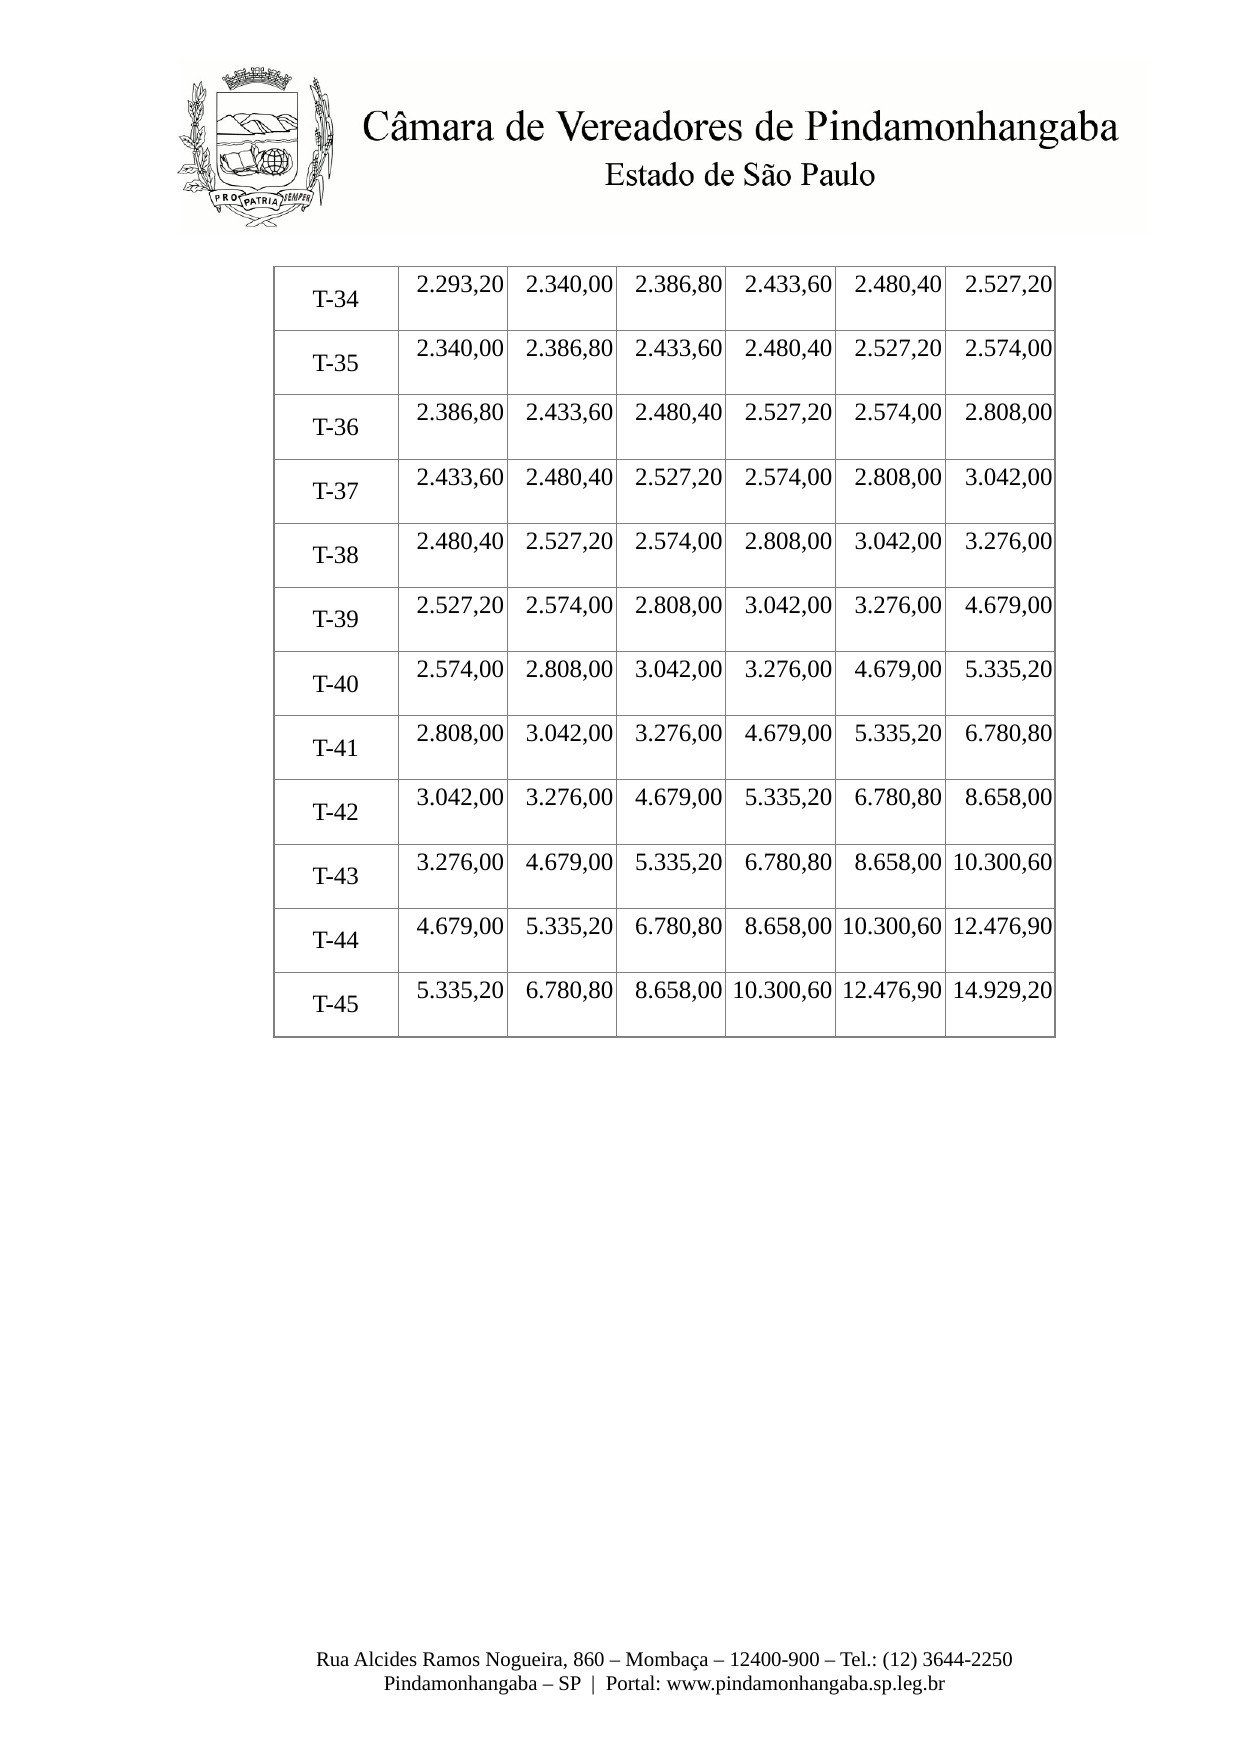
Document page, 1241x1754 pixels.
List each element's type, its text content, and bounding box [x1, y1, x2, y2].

table_cell 2.527,20 [508, 524, 616, 587]
table_cell 4.679,00 [617, 780, 725, 843]
table_cell T-40 [275, 652, 398, 715]
table_cell 2.808,00 [946, 395, 1054, 458]
table_cell 10.300,60 [836, 909, 945, 972]
table_cell 3.042,00 [399, 780, 507, 843]
table_cell 3.042,00 [726, 588, 835, 651]
table_cell 2.480,40 [508, 460, 616, 523]
table_cell 4.679,00 [399, 909, 507, 972]
picture [177, 59, 1152, 236]
table_cell 6.780,80 [508, 973, 616, 1036]
table_cell T-39 [275, 588, 398, 651]
table_cell 2.527,20 [617, 460, 725, 523]
table_cell 5.335,20 [836, 716, 945, 779]
table_cell T-36 [275, 395, 398, 458]
table_cell 3.276,00 [726, 652, 835, 715]
table_cell 2.574,00 [946, 331, 1054, 394]
table_cell 2.433,60 [617, 331, 725, 394]
table_cell 8.658,00 [726, 909, 835, 972]
table_cell 10.300,60 [946, 845, 1054, 908]
table_cell 8.658,00 [617, 973, 725, 1036]
table_cell 14.929,20 [946, 973, 1054, 1036]
table_cell T-38 [275, 524, 398, 587]
table_cell 2.808,00 [508, 652, 616, 715]
table_cell 2.808,00 [617, 588, 725, 651]
table_cell 2.574,00 [399, 652, 507, 715]
table_cell 12.476,90 [946, 909, 1054, 972]
table_cell 2.433,60 [399, 460, 507, 523]
table_cell 2.480,40 [399, 524, 507, 587]
table_cell 2.480,40 [836, 267, 945, 330]
table_cell 2.808,00 [399, 716, 507, 779]
table_cell T-41 [275, 716, 398, 779]
table_cell 5.335,20 [617, 845, 725, 908]
table_cell 2.574,00 [508, 588, 616, 651]
table_cell 2.386,80 [399, 395, 507, 458]
table_cell 5.335,20 [726, 780, 835, 843]
table_cell 2.386,80 [617, 267, 725, 330]
table_cell 2.574,00 [726, 460, 835, 523]
table_cell T-43 [275, 845, 398, 908]
table_cell 5.335,20 [946, 652, 1054, 715]
table_cell 2.527,20 [946, 267, 1054, 330]
table_cell 2.340,00 [399, 331, 507, 394]
table_cell 2.433,60 [726, 267, 835, 330]
table_cell 2.480,40 [617, 395, 725, 458]
table_cell 2.808,00 [726, 524, 835, 587]
table_cell 3.276,00 [508, 780, 616, 843]
table_cell T-34 [275, 267, 398, 330]
table_cell 2.480,40 [726, 331, 835, 394]
table_cell 3.042,00 [836, 524, 945, 587]
table_cell 4.679,00 [946, 588, 1054, 651]
table_cell 12.476,90 [836, 973, 945, 1036]
table_cell 4.679,00 [508, 845, 616, 908]
table_cell 2.574,00 [617, 524, 725, 587]
table_cell 6.780,80 [726, 845, 835, 908]
table_cell 6.780,80 [617, 909, 725, 972]
table_cell T-35 [275, 331, 398, 394]
table_cell 3.042,00 [617, 652, 725, 715]
table_cell 10.300,60 [726, 973, 835, 1036]
table_cell T-37 [275, 460, 398, 523]
table_cell 5.335,20 [399, 973, 507, 1036]
table_cell 3.042,00 [946, 460, 1054, 523]
table_cell T-42 [275, 780, 398, 843]
table_cell 3.042,00 [508, 716, 616, 779]
table_cell 2.527,20 [726, 395, 835, 458]
table_cell 2.433,60 [508, 395, 616, 458]
table_cell 3.276,00 [946, 524, 1054, 587]
table_cell 2.808,00 [836, 460, 945, 523]
table_cell 2.340,00 [508, 267, 616, 330]
table_cell 2.293,20 [399, 267, 507, 330]
table_cell 4.679,00 [836, 652, 945, 715]
table_cell 4.679,00 [726, 716, 835, 779]
table_cell 8.658,00 [836, 845, 945, 908]
table_cell 3.276,00 [836, 588, 945, 651]
table_cell 2.527,20 [399, 588, 507, 651]
table_cell 2.386,80 [508, 331, 616, 394]
table_cell 6.780,80 [946, 716, 1054, 779]
table_cell 3.276,00 [399, 845, 507, 908]
table_cell 5.335,20 [508, 909, 616, 972]
table_cell T-45 [275, 973, 398, 1036]
table_cell T-44 [275, 909, 398, 972]
table_cell 3.276,00 [617, 716, 725, 779]
table_cell 2.527,20 [836, 331, 945, 394]
table_cell 8.658,00 [946, 780, 1054, 843]
table_cell 2.574,00 [836, 395, 945, 458]
table_cell 6.780,80 [836, 780, 945, 843]
